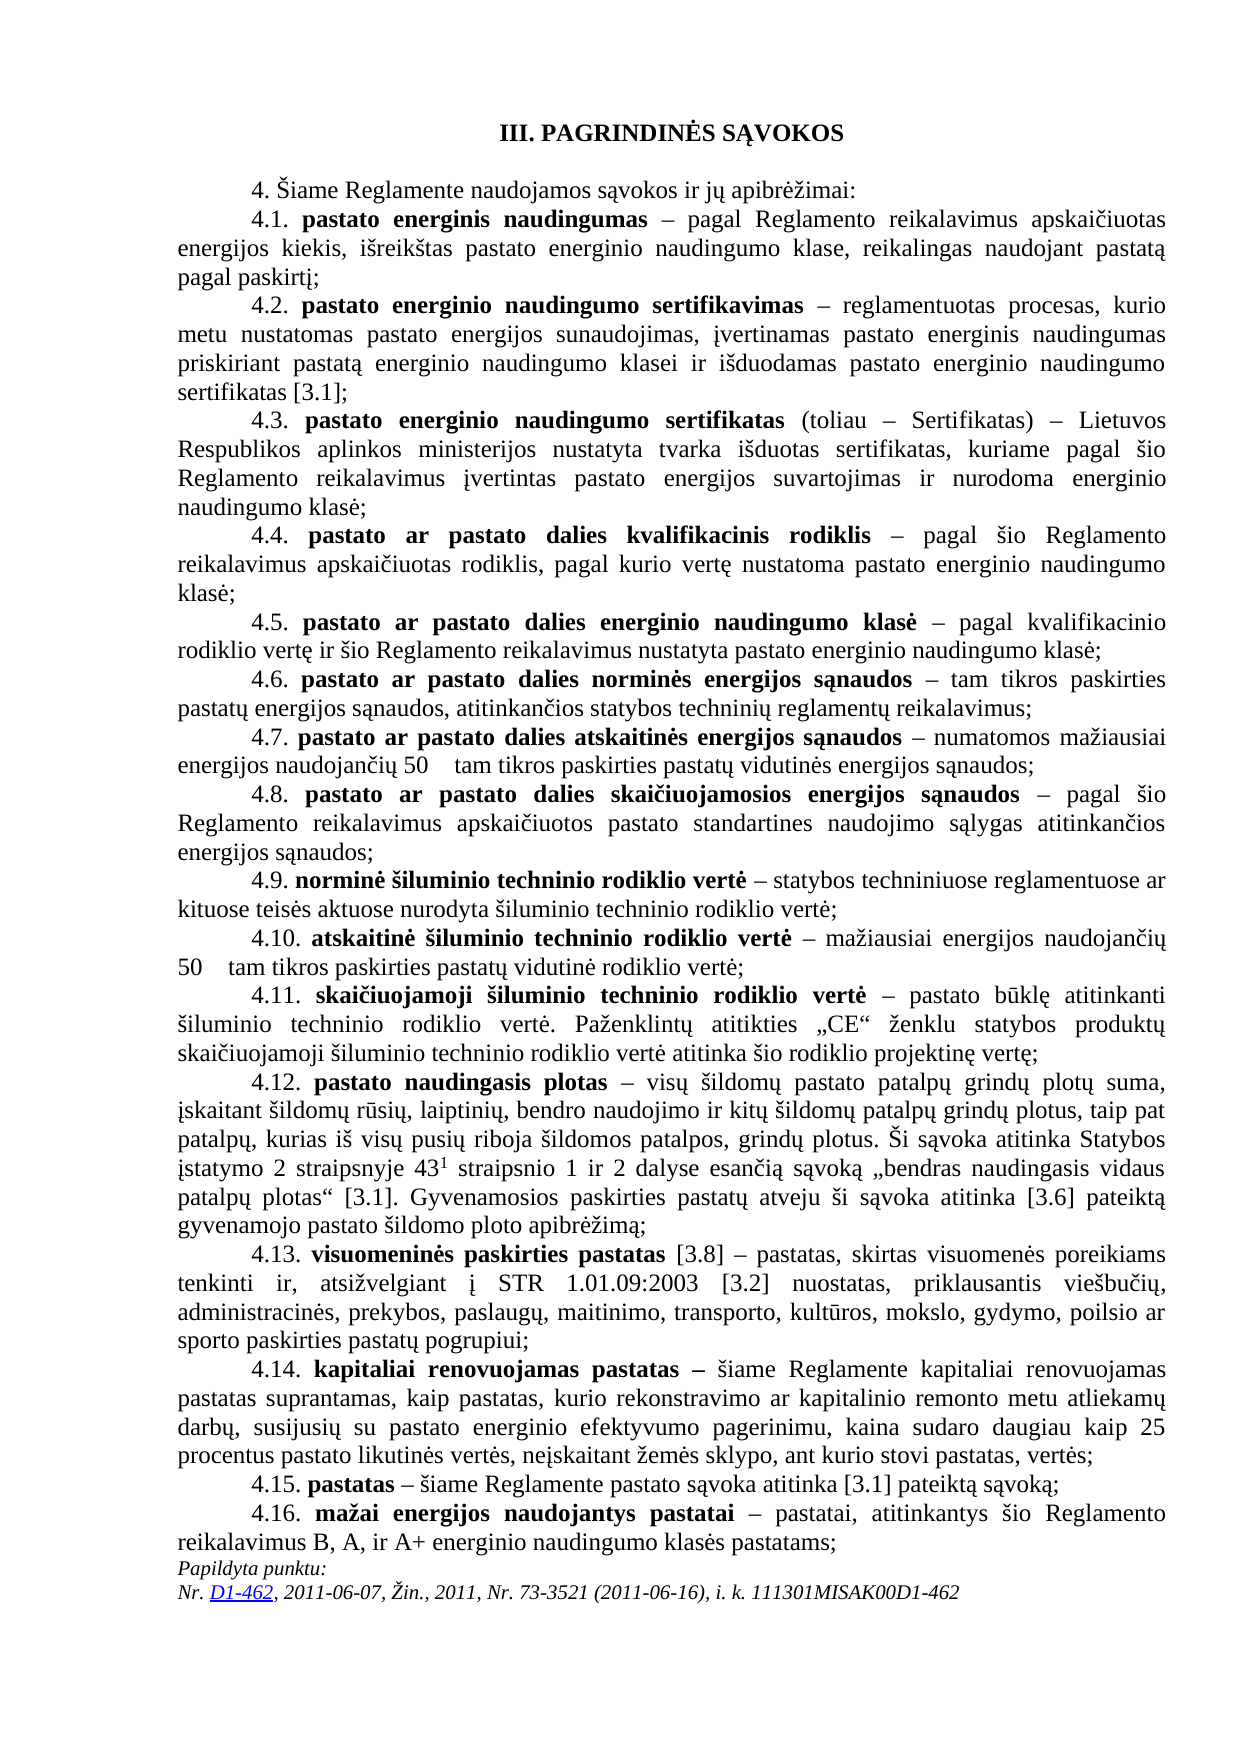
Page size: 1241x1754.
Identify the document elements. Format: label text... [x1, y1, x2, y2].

text 4.16. mažai energijos naudojantys pastatai – pastatai, atitinkantys šio Reglamento reikalavimus B, A, ir A+ energinio naudingumo klasės pastatams; [177, 1498, 1166, 1556]
text 4.10. atskaitinė šiluminio techninio rodiklio vertė – mažiausiai energijos naudojančių 50 tam tikros paskirties pastatų vidutinė rodiklio vertė; [177, 923, 1166, 981]
text 4.3. pastato energinio naudingumo sertifikatas (toliau – Sertifikatas) – Lietuvos Respublikos aplinkos ministerijos nustatyta tvarka išduotas sertifikatas, kuriame pagal šio Reglamento reikalavimus įvertintas pastato energijos suvartojimas ir nurodoma energinio naudingumo klasė; [177, 406, 1166, 521]
text 4.2. pastato energinio naudingumo sertifikavimas – reglamentuotas procesas, kurio metu nustatomas pastato energijos sunaudojimas, įvertinamas pastato energinis naudingumas priskiriant pastatą energinio naudingumo klasei ir išduodamas pastato energinio naudingumo sertifikatas [3.1]; [177, 291, 1166, 406]
text 4.5. pastato ar pastato dalies energinio naudingumo klasė – pagal kvalifikacinio rodiklio vertę ir šio Reglamento reikalavimus nustatyta pastato energinio naudingumo klasė; [177, 607, 1166, 664]
text 4.12. pastato naudingasis plotas – visų šildomų pastato patalpų grindų plotų suma, įskaitant šildomų rūsių, laiptinių, bendro naudojimo ir kitų šildomų patalpų grindų plotus, taip pat patalpų, kurias iš visų pusių riboja šildomos patalpos, grindų plotus. Ši sąvoka atitinka Statybos įstatymo 2 straipsnyje 431 straipsnio 1 ir 2 dalyse esančią sąvoką „bendras naudingasis vidaus patalpų plotas“ [3.1]. Gyvenamosios paskirties pastatų atveju ši sąvoka atitinka [3.6] pateiktą gyvenamojo pastato šildomo ploto apibrėžimą; [177, 1067, 1166, 1239]
text 4.8. pastato ar pastato dalies skaičiuojamosios energijos sąnaudos – pagal šio Reglamento reikalavimus apskaičiuotos pastato standartines naudojimo sąlygas atitinkančios energijos sąnaudos; [177, 779, 1166, 866]
text 4.9. norminė šiluminio techninio rodiklio vertė – statybos techniniuose reglamentuose ar kituose teisės aktuose nurodyta šiluminio techninio rodiklio vertė; [177, 866, 1166, 923]
text 4.4. pastato ar pastato dalies kvalifikacinis rodiklis – pagal šio Reglamento reikalavimus apskaičiuotas rodiklis, pagal kurio vertę nustatoma pastato energinio naudingumo klasė; [177, 521, 1166, 607]
text Papildyta punktu: [177, 1556, 1166, 1580]
text 4.7. pastato ar pastato dalies atskaitinės energijos sąnaudos – numatomos mažiausiai energijos naudojančių 50 tam tikros paskirties pastatų vidutinės energijos sąnaudos; [177, 722, 1166, 779]
text III. PAGRINDINĖS sąvokos [177, 118, 1166, 147]
text 4.1. pastato energinis naudingumas – pagal Reglamento reikalavimus apskaičiuotas energijos kiekis, išreikštas pastato energinio naudingumo klase, reikalingas naudojant pastatą pagal paskirtį; [177, 204, 1166, 291]
text 4.13. visuomeninės paskirties pastatas [3.8] – pastatas, skirtas visuomenės poreikiams tenkinti ir, atsižvelgiant į STR 1.01.09:2003 [3.2] nuostatas, priklausantis viešbučių, administracinės, prekybos, paslaugų, maitinimo, transporto, kultūros, mokslo, gydymo, poilsio ar sporto paskirties pastatų pogrupiui; [177, 1239, 1166, 1354]
text 4. Šiame Reglamente naudojamos sąvokos ir jų apibrėžimai: [177, 176, 1166, 204]
text 4.6. pastato ar pastato dalies norminės energijos sąnaudos – tam tikros paskirties pastatų energijos sąnaudos, atitinkančios statybos techninių reglamentų reikalavimus; [177, 664, 1166, 722]
text 4.15. pastatas – šiame Reglamente pastato sąvoka atitinka [3.1] pateiktą sąvoką; [177, 1469, 1166, 1498]
text Nr. D1-462, 2011-06-07, Žin., 2011, Nr. 73-3521 (2011-06-16), i. k. 111301MISAK00D1-462 [177, 1580, 1166, 1604]
text 4.14. kapitaliai renovuojamas pastatas – šiame Reglamente kapitaliai renovuojamas pastatas suprantamas, kaip pastatas, kurio rekonstravimo ar kapitalinio remonto metu atliekamų darbų, susijusių su pastato energinio efektyvumo pagerinimu, kaina sudaro daugiau kaip 25 procentus pastato likutinės vertės, neįskaitant žemės sklypo, ant kurio stovi pastatas, vertės; [177, 1354, 1166, 1469]
text 4.11. skaičiuojamoji šiluminio techninio rodiklio vertė – pastato būklę atitinkanti šiluminio techninio rodiklio vertė. Paženklintų atitikties „CE“ ženklu statybos produktų skaičiuojamoji šiluminio techninio rodiklio vertė atitinka šio rodiklio projektinę vertę; [177, 981, 1166, 1067]
